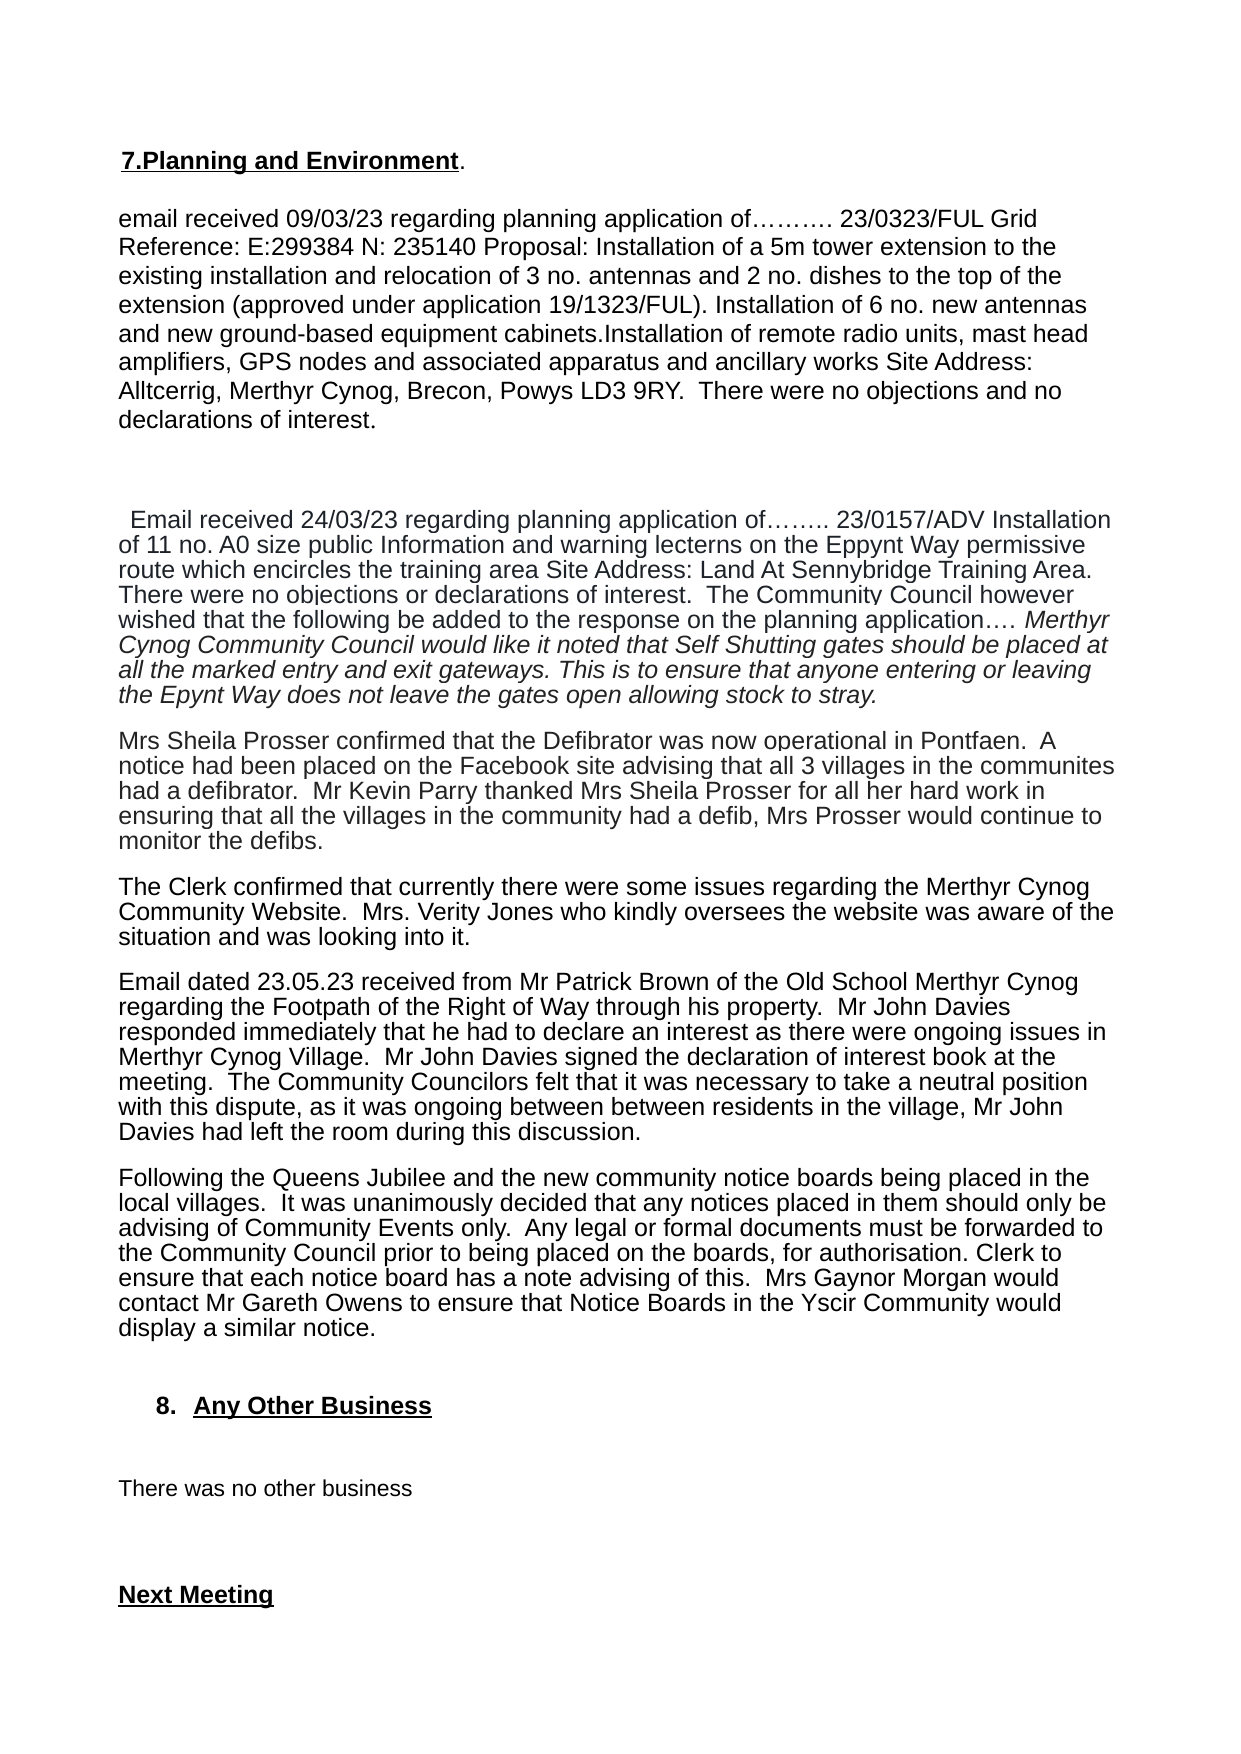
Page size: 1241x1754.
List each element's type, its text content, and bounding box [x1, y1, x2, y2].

text Mrs Sheila Prosser confirmed that the Defibrator was now operational in Pontfaen. A notice had been placed on the Facebook site advising that all 3 villages in the communites had a defibrator. Mr Kevin Parry thanked Mrs Sheila Prosser for all her hard work in ensuring that all the villages in the community had a defib, Mrs Prosser would continue to monitor the defibs. [118, 729, 1122, 854]
text 7.Planning and Environment. [121, 146, 1122, 175]
text There was no other business [118, 1475, 1122, 1501]
text Following the Queens Jubilee and the new community notice boards being placed in the local villages. It was unanimously decided that any notices placed in them should only be advising of Community Events only. Any legal or formal documents must be forwarded to the Community Council prior to being placed on the boards, for authorisation. Clerk to ensure that each notice board has a note advising of this. Mrs Gaynor Morgan would contact Mr Gareth Owens to ensure that Notice Boards in the Yscir Community would display a similar notice. [118, 1167, 1122, 1342]
text The Clerk confirmed that currently there were some issues regarding the Merthyr Cynog Community Website. Mrs. Verity Jones who kindly oversees the website was aware of the situation and was looking into it. [118, 875, 1122, 950]
list Any Other Business [156, 1391, 1122, 1420]
text email received 09/03/23 regarding planning application of………. 23/0323/FUL Grid Reference: E:299384 N: 235140 Proposal: Installation of a 5m tower extension to the existing installation and relocation of 3 no. antennas and 2 no. dishes to the top of the extension (approved under application 19/1323/FUL). Installation of 6 no. new antennas and new ground-based equipment cabinets.Installation of remote radio units, mast head amplifiers, GPS nodes and associated apparatus and ancillary works Site Address: Alltcerrig, Merthyr Cynog, Brecon, Powys LD3 9RY. There were no objections and no declarations of interest. [118, 204, 1122, 434]
text Email received 24/03/23 regarding planning application of…….. 23/0157/ADV Installation of 11 no. A0 size public Information and warning lecterns on the Eppynt Way permissive route which encircles the training area Site Address: Land At Sennybridge Training Area. There were no objections or declarations of interest. The Community Council however wished that the following be added to the response on the planning application…. Merthyr Cynog Community Council would like it noted that Self Shutting gates should be placed at all the marked entry and exit gateways. This is to ensure that anyone entering or leaving the Epynt Way does not leave the gates open allowing stock to stray. [118, 508, 1122, 708]
text Email dated 23.05.23 received from Mr Patrick Brown of the Old School Merthyr Cynog regarding the Footpath of the Right of Way through his property. Mr John Davies responded immediately that he had to declare an interest as there were ongoing issues in Merthyr Cynog Village. Mr John Davies signed the declaration of interest book at the meeting. The Community Councilors felt that it was necessary to take a neutral position with this dispute, as it was ongoing between between residents in the village, Mr John Davies had left the room during this discussion. [118, 971, 1122, 1146]
text Next Meeting [118, 1581, 1122, 1609]
